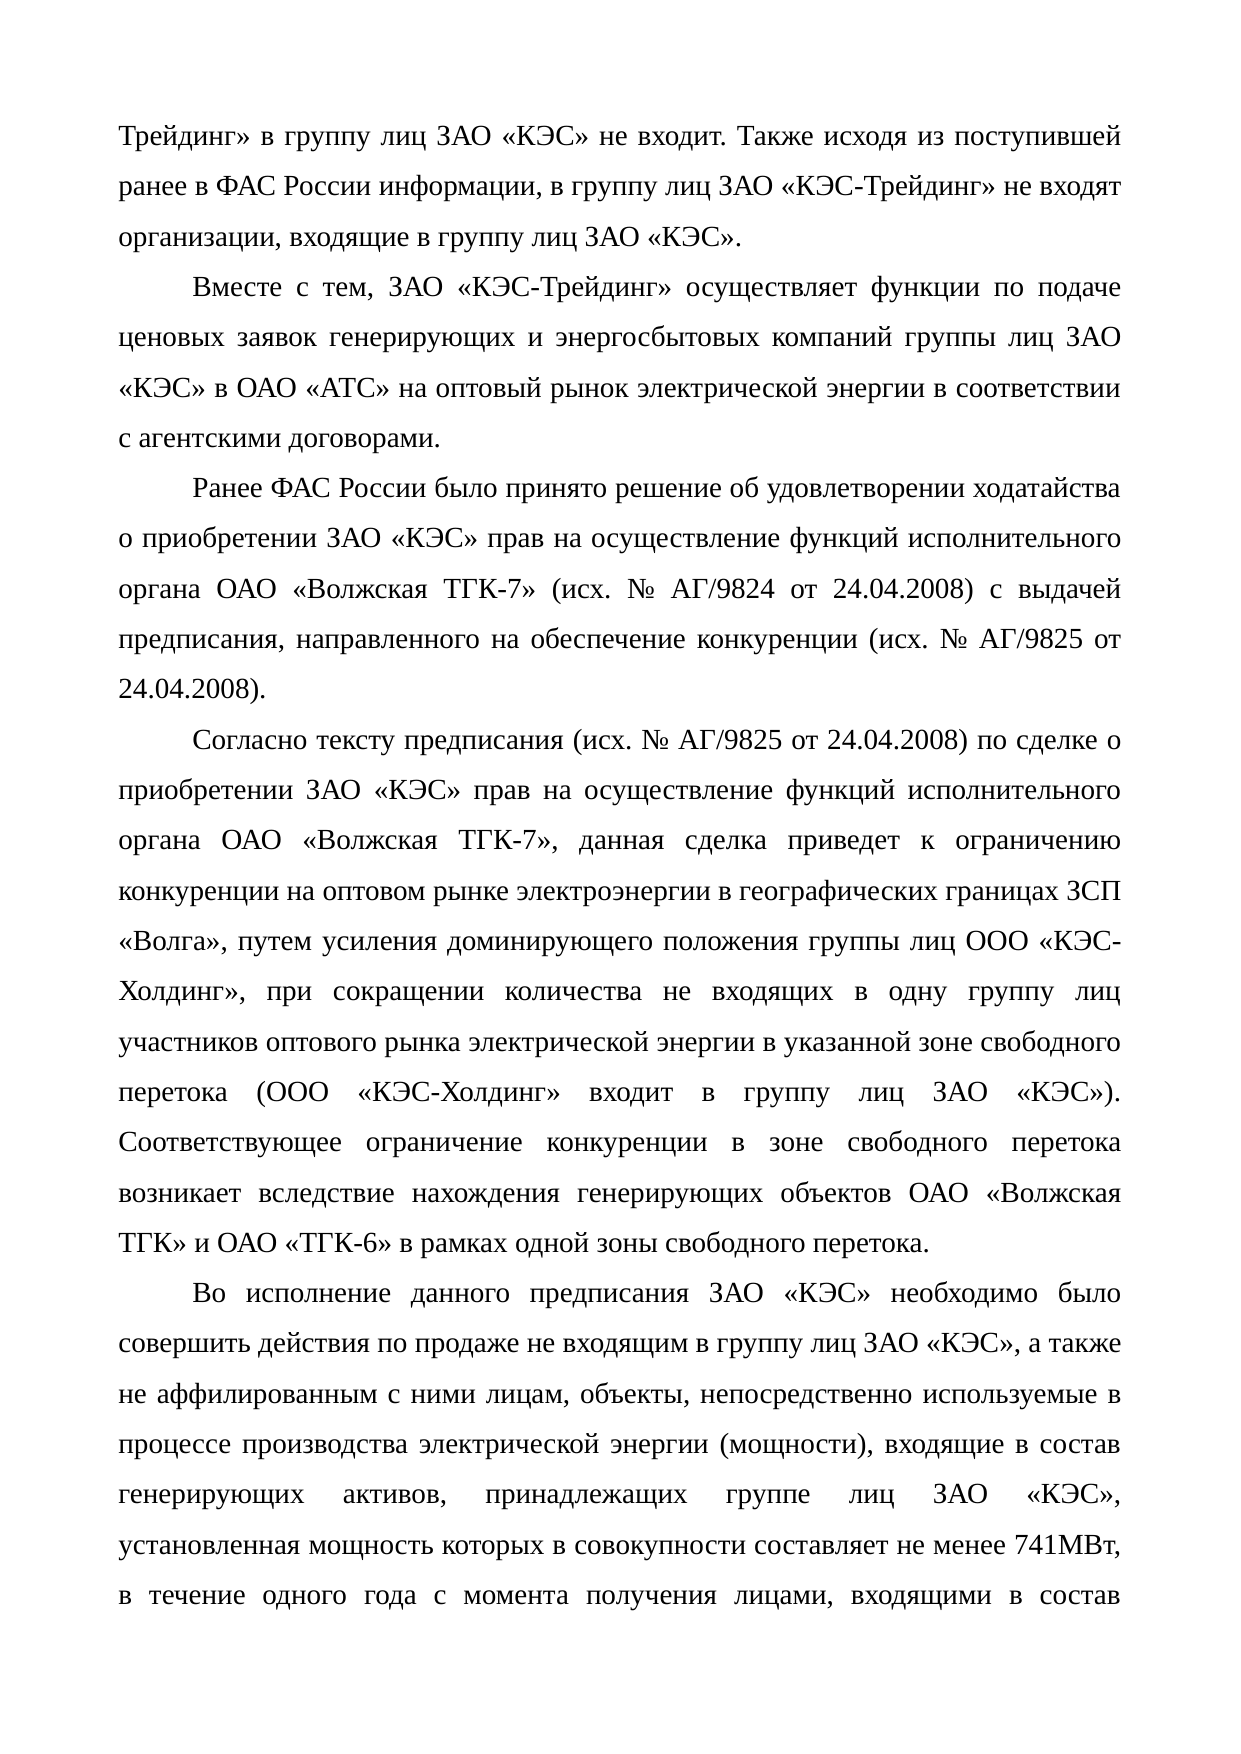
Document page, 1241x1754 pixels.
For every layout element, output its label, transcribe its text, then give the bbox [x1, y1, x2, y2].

text Трейдинг» в группу лиц ЗАО «КЭС» не входит. Также исходя из поступившей ранее в ФАС России информации, в группу лиц ЗАО «КЭС-Трейдинг» не входят организации, входящие в группу лиц ЗАО «КЭС». [118, 118, 1122, 252]
text Вместе с тем, ЗАО «КЭС-Трейдинг» осуществляет функции по подаче ценовых заявок генерирующих и энергосбытовых компаний группы лиц ЗАО «КЭС» в ОАО «АТС» на оптовый рынок электрической энергии в соответствии с агентскими договорами. [118, 269, 1122, 453]
text Во исполнение данного предписания ЗАО «КЭС» необходимо было совершить действия по продаже не входящим в группу лиц ЗАО «КЭС», а также не аффилированным с ними лицам, объекты, непосредственно используемые в процессе производства электрической энергии (мощности), входящие в состав генерирующих активов, принадлежащих группе лиц ЗАО «КЭС», установленная мощность которых в совокупности составляет не менее 741МВт, в течение одного года с момента получения лицами, входящими в состав [118, 1275, 1122, 1611]
text Ранее ФАС России было принято решение об удовлетворении ходатайства о приобретении ЗАО «КЭС» прав на осуществление функций исполнительного органа ОАО «Волжская ТГК-7» (исх. № АГ/9824 от 24.04.2008) с выдачей предписания, направленного на обеспечение конкуренции (исх. № АГ/9825 от 24.04.2008). [118, 470, 1122, 705]
text Согласно тексту предписания (исх. № АГ/9825 от 24.04.2008) по сделке о приобретении ЗАО «КЭС» прав на осуществление функций исполнительного органа ОАО «Волжская ТГК-7», данная сделка приведет к ограничению конкуренции на оптовом рынке электроэнергии в географических границах ЗСП «Волга», путем усиления доминирующего положения группы лиц ООО «КЭС-Холдинг», при сокращении количества не входящих в одну группу лиц участников оптового рынка электрической энергии в указанной зоне свободного перетока (ООО «КЭС-Холдинг» входит в группу лиц ЗАО «КЭС»). Соответствующее ограничение конкуренции в зоне свободного перетока возникает вследствие нахождения генерирующих объектов ОАО «Волжская ТГК» и ОАО «ТГК-6» в рамках одной зоны свободного перетока. [118, 722, 1122, 1258]
